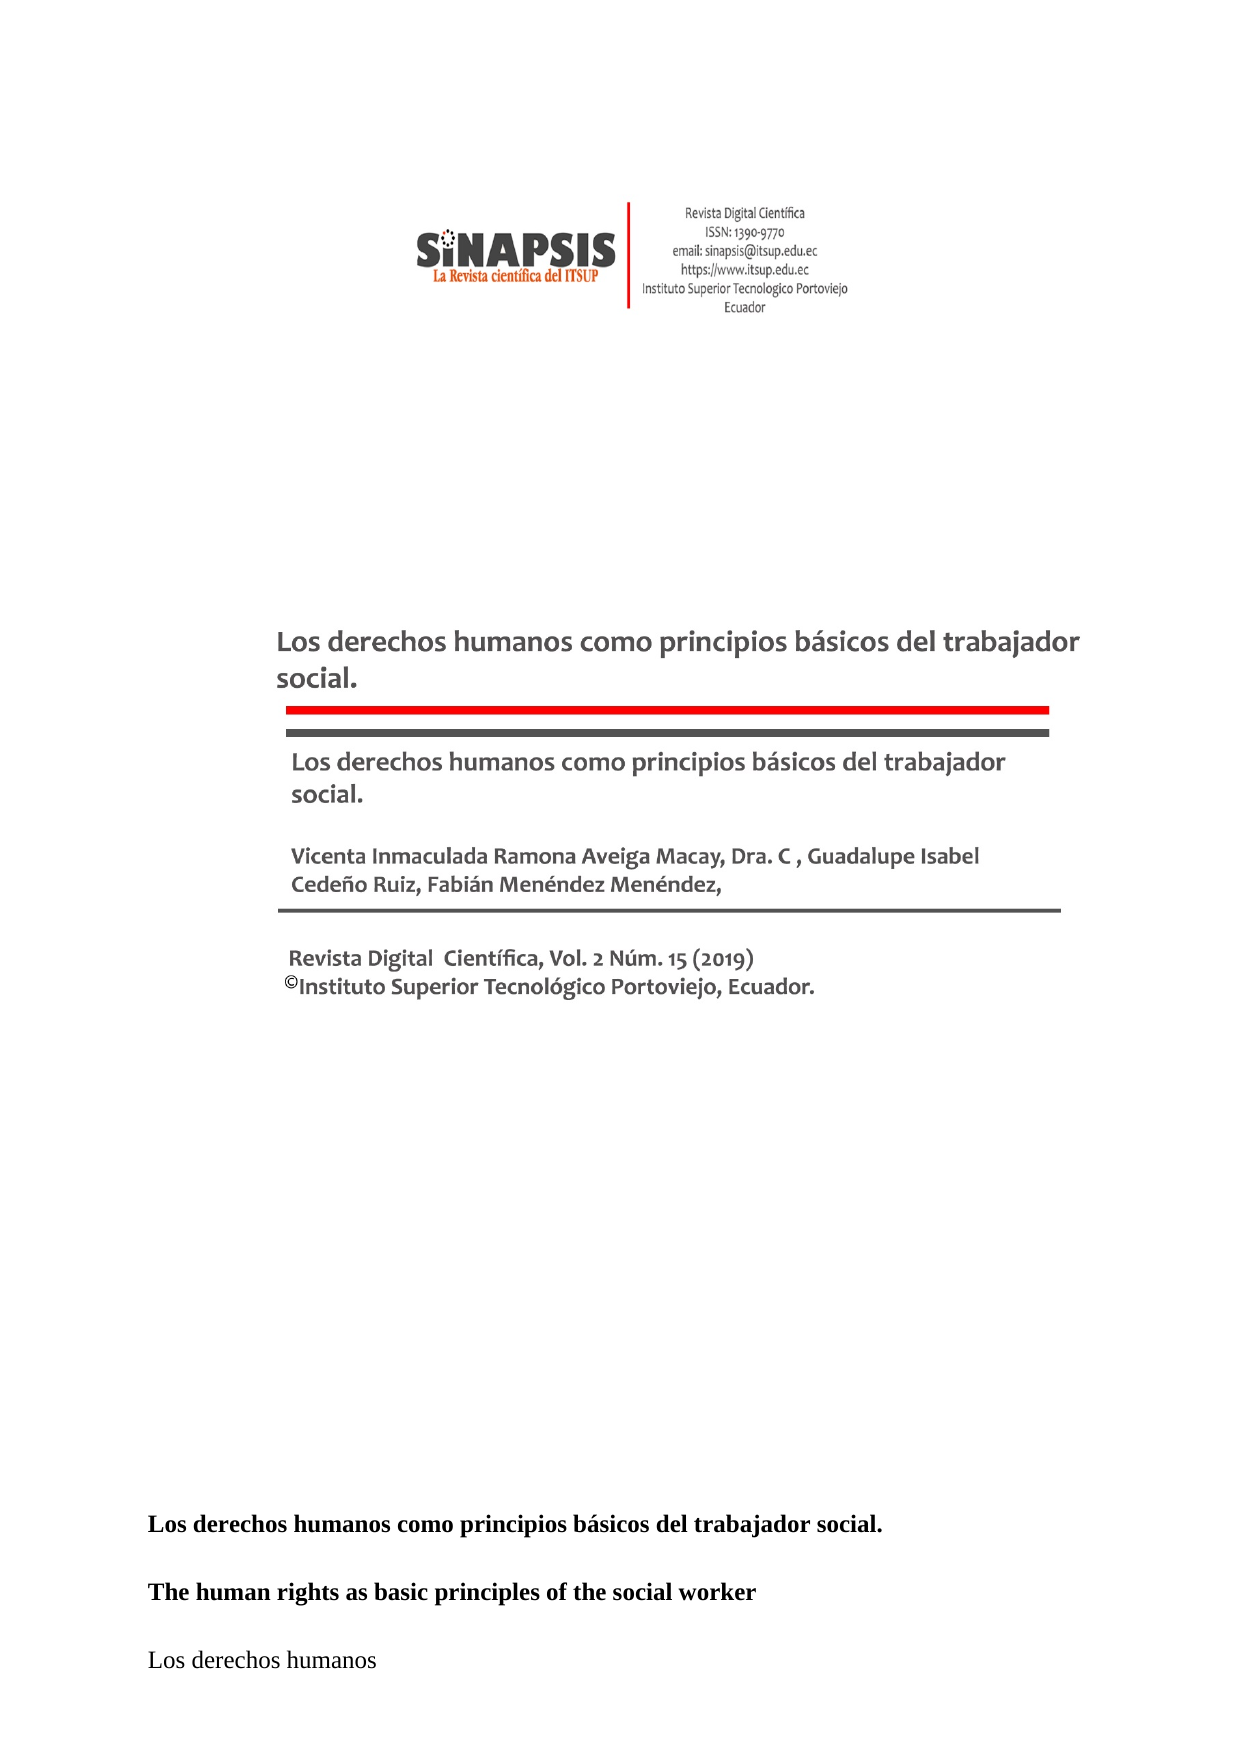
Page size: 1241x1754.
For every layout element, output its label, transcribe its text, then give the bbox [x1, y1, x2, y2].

text Los derechos humanos como principios básicos del trabajador social. [148, 1495, 1152, 1538]
text The human rights as basic principles of the social worker [148, 1577, 1152, 1606]
text Los derechos humanos [148, 1646, 1152, 1674]
